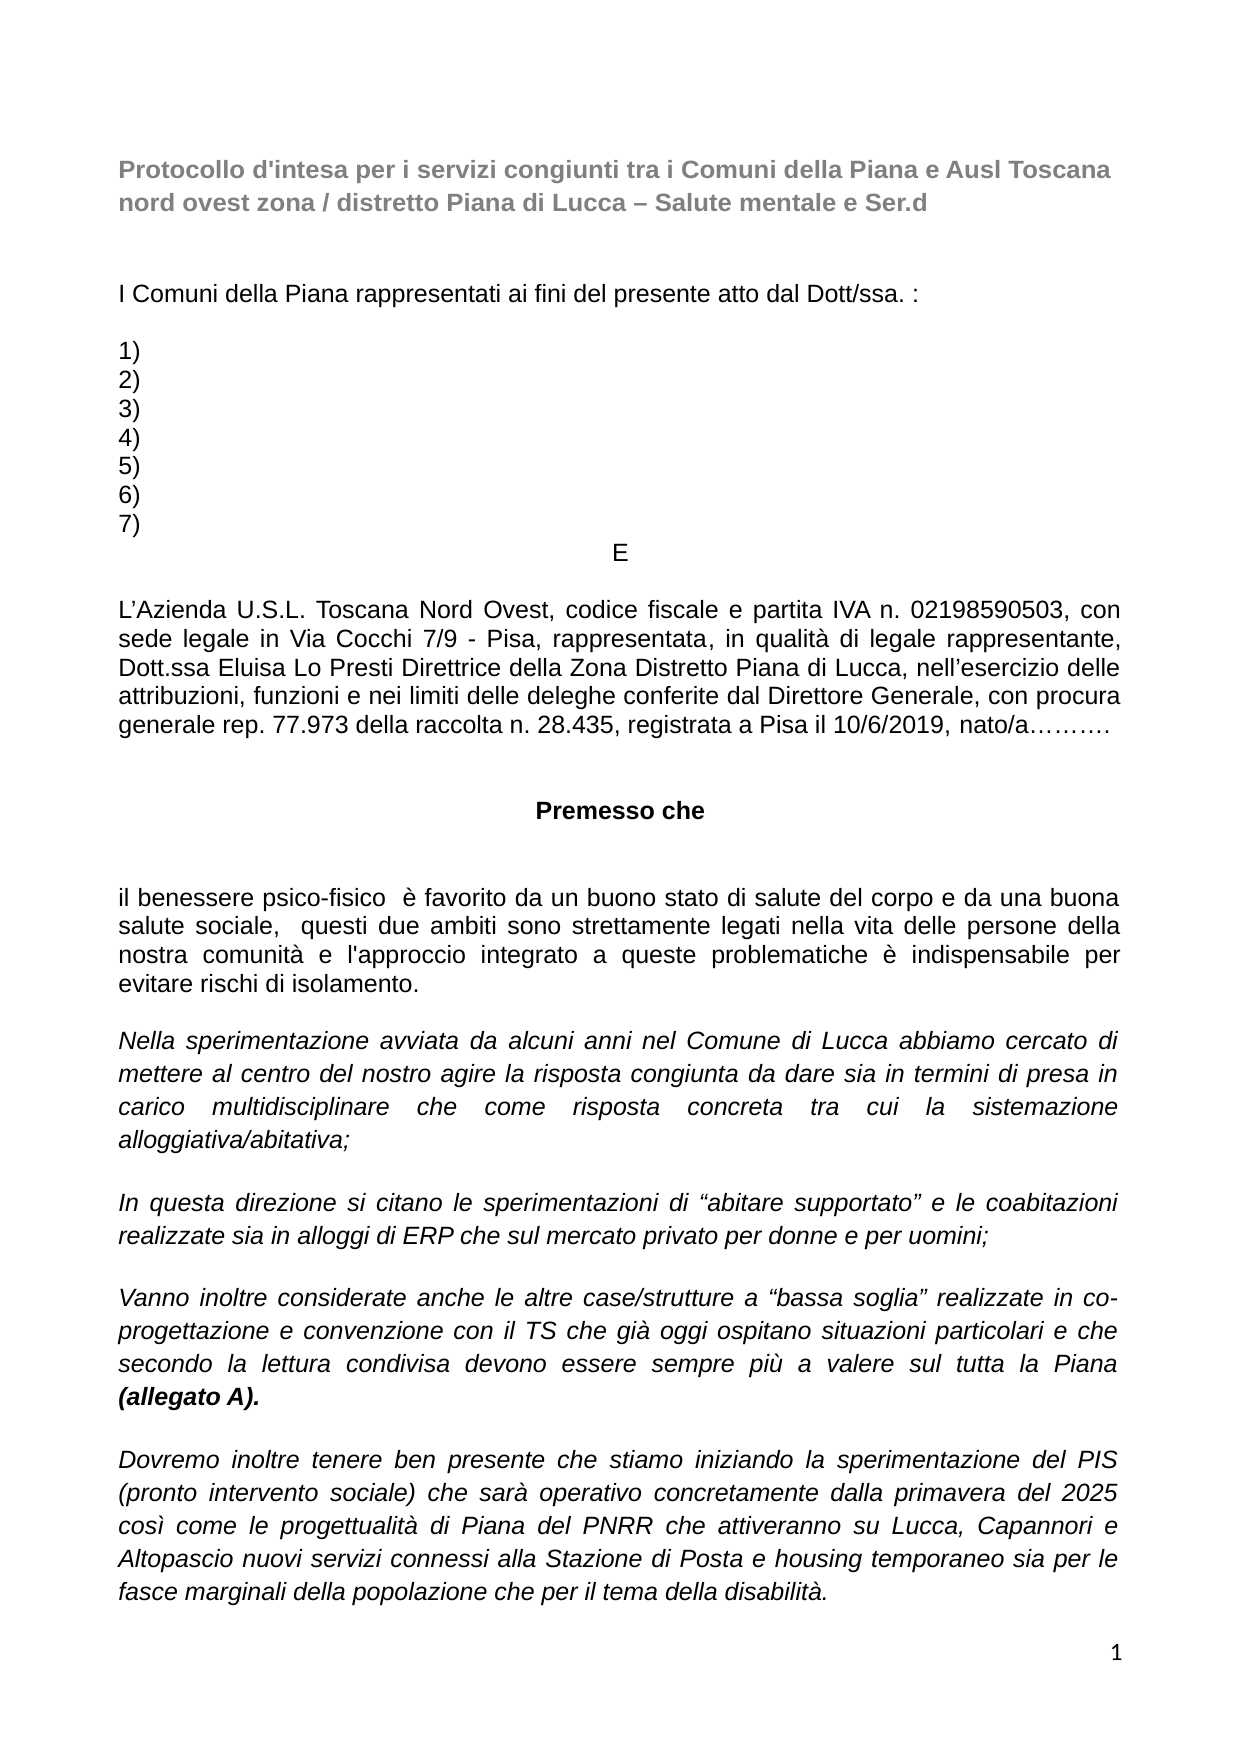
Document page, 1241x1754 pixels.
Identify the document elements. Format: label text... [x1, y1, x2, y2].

text il benessere psico-fisico è favorito da un buono stato di salute del corpo e da una buona salute sociale, questi due ambiti sono strettamente legati nella vita delle persone della nostra comunità e l'approccio integrato a queste problematiche è indispensabile per evitare rischi di isolamento. [118, 882, 1122, 997]
text Nella sperimentazione avviata da alcuni anni nel Comune di Lucca abbiamo cercato di mettere al centro del nostro agire la risposta congiunta da dare sia in termini di presa in carico multidisciplinare che come risposta concreta tra cui la sistemazione alloggiativa/abitativa; [118, 1026, 1122, 1154]
text Premesso che [118, 796, 1122, 825]
text 1) [118, 336, 1122, 365]
text Protocollo d'intesa per i servizi congiunti tra i Comuni della Piana e Ausl Toscana nord ovest zona / distretto Piana di Lucca – Salute mentale e Ser.d [118, 155, 1122, 217]
text 4) [118, 422, 1122, 451]
text 2) [118, 365, 1122, 394]
text 6) [118, 480, 1122, 509]
text Vanno inoltre considerate anche le altre case/strutture a “bassa soglia” realizzate in co-progettazione e convenzione con il TS che già oggi ospitano situazioni particolari e che secondo la lettura condivisa devono essere sempre più a valere sul tutta la Piana (allegato A). [118, 1283, 1122, 1411]
text E [118, 537, 1122, 566]
text L’Azienda U.S.L. Toscana Nord Ovest, codice fiscale e partita IVA n. 02198590503, con sede legale in Via Cocchi 7/9 - Pisa, rappresentata, in qualità di legale rappresentante, Dott.ssa Eluisa Lo Presti Direttrice della Zona Distretto Piana di Lucca, nell’esercizio delle attribuzioni, funzioni e nei limiti delle deleghe conferite dal Direttore Generale, con procura generale rep. 77.973 della raccolta n. 28.435, registrata a Pisa il 10/6/2019, nato/a………. [118, 595, 1122, 739]
text 7) [118, 509, 1122, 537]
text 3) [118, 394, 1122, 422]
text 5) [118, 451, 1122, 480]
text In questa direzione si citano le sperimentazioni di “abitare supportato” e le coabitazioni realizzate sia in alloggi di ERP che sul mercato privato per donne e per uomini; [118, 1188, 1122, 1249]
text I Comuni della Piana rappresentati ai fini del presente atto dal Dott/ssa. : [118, 279, 1122, 307]
text Dovremo inoltre tenere ben presente che stiamo iniziando la sperimentazione del PIS (pronto intervento sociale) che sarà operativo concretamente dalla primavera del 2025 così come le progettualità di Piana del PNRR che attiveranno su Lucca, Capannori e Altopascio nuovi servizi connessi alla Stazione di Posta e housing temporaneo sia per le fasce marginali della popolazione che per il tema della disabilità. [118, 1445, 1122, 1606]
